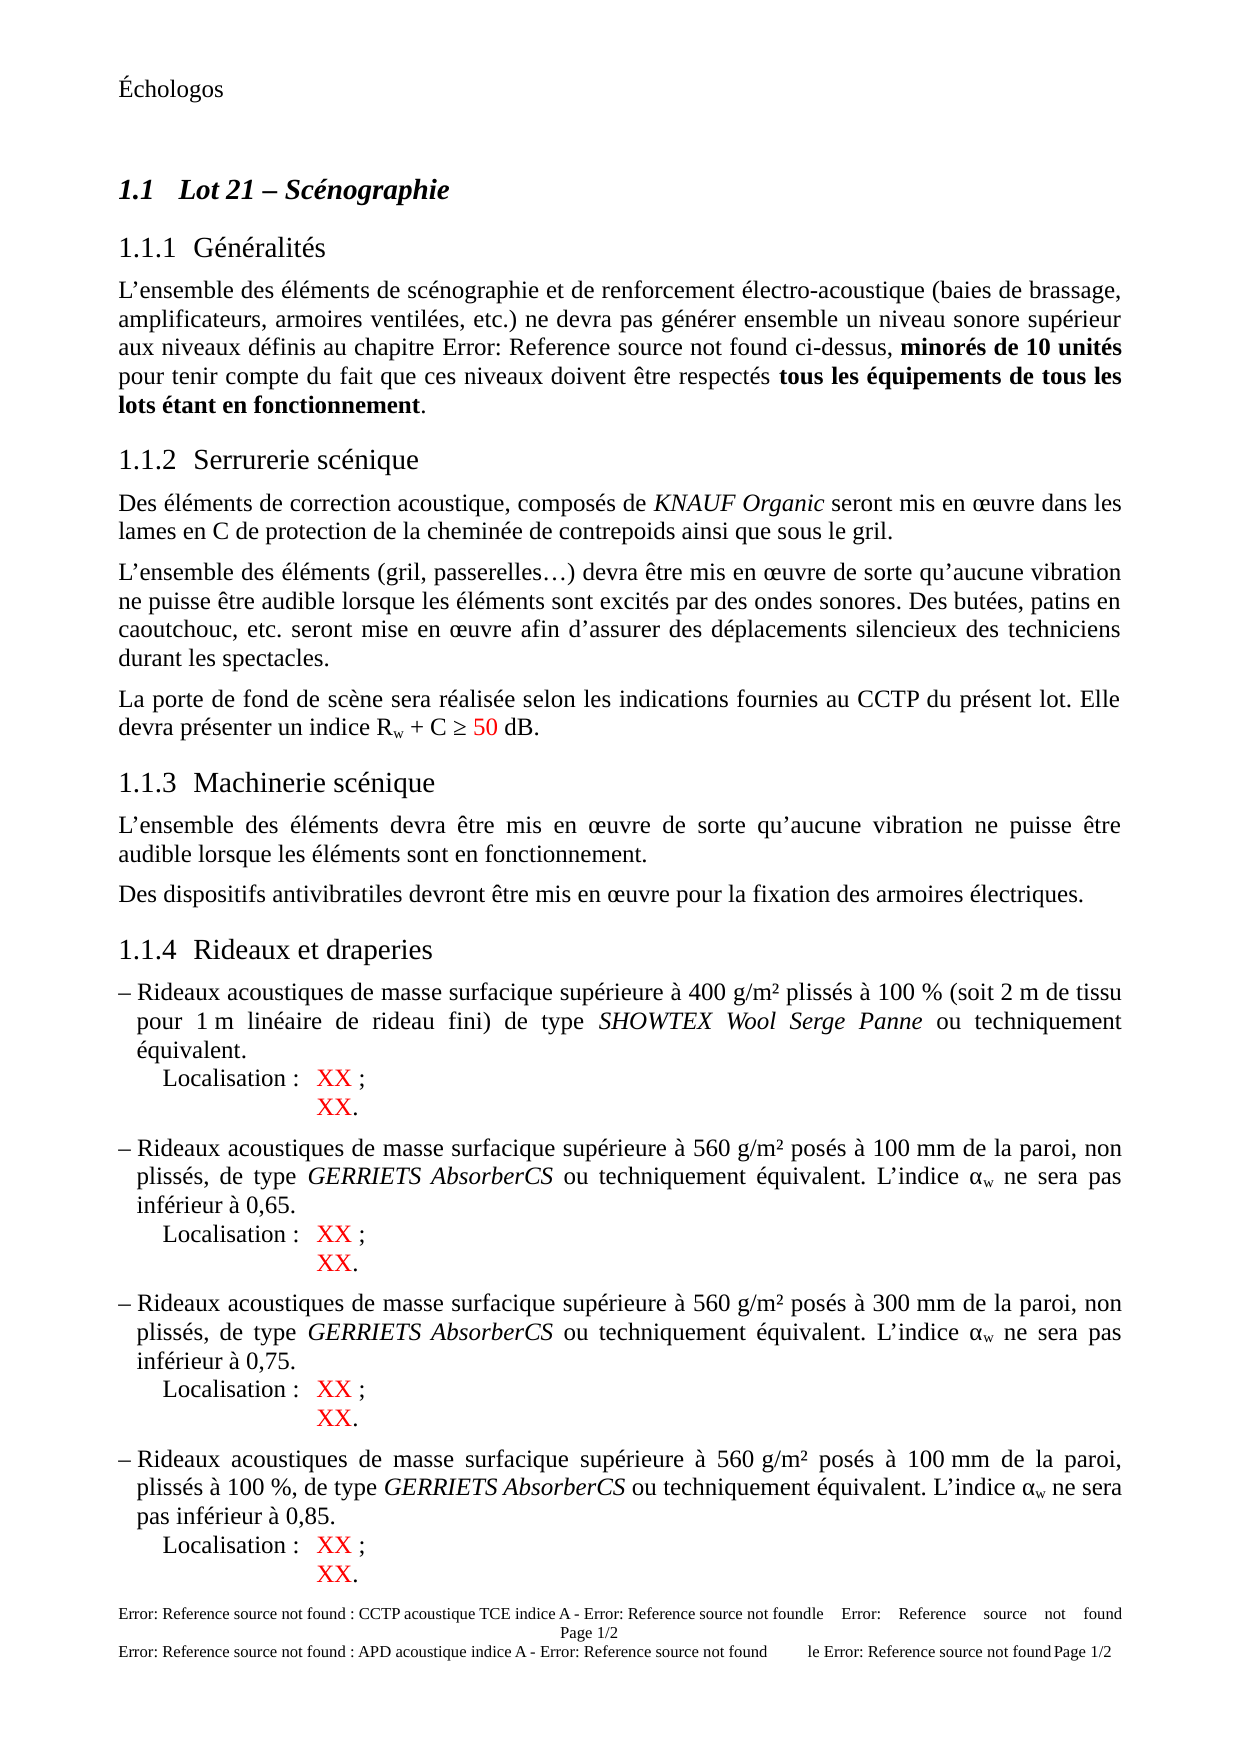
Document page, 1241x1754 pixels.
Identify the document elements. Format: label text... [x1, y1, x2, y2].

text Localisation : XX ; [162, 1219, 1122, 1248]
text XX. [162, 1092, 1122, 1121]
text Des dispositifs antivibratiles devront être mis en œuvre pour la fixation des armoires électriques. [118, 879, 1122, 908]
text La porte de fond de scène sera réalisée selon les indications fournies au CCTP du présent lot. Elle devra présenter un indice Rw + C ≥ 50 dB. [118, 684, 1122, 741]
text L’ensemble des éléments devra être mis en œuvre de sorte qu’aucune vibration ne puisse être audible lorsque les éléments sont en fonctionnement. [118, 810, 1122, 868]
text XX. [162, 1559, 1122, 1587]
subtitle Lot 20 – Machinerie scénique [118, 765, 1122, 798]
text XX. [162, 1248, 1122, 1276]
text Des éléments de correction acoustique, composés de KNAUF Organic seront mis en œuvre dans les lames en C de protection de la cheminée de contrepoids ainsi que sous le gril. [118, 488, 1122, 545]
text – Rideaux acoustiques de masse surfacique supérieure à 400 g/m² plissés à 100 % (soit 2 m de tissu pour 1 m linéaire de rideau fini) de type SHOWTEX Wool Serge Panne ou techniquement équivalent. [118, 977, 1122, 1063]
text Localisation : XX ; [162, 1063, 1122, 1092]
text L’ensemble des éléments (gril, passerelles…) devra être mis en œuvre de sorte qu’aucune vibration ne puisse être audible lorsque les éléments sont excités par des ondes sonores. Des butées, patins en caoutchouc, etc. seront mise en œuvre afin d’assurer des déplacements silencieux des techniciens durant les spectacles. [118, 557, 1122, 672]
text – Rideaux acoustiques de masse surfacique supérieure à 560 g/m² posés à 100 mm de la paroi, plissés à 100 %, de type GERRIETS AbsorberCS ou techniquement équivalent. L’indice αw ne sera pas inférieur à 0,85. [118, 1444, 1122, 1530]
text XX. [162, 1403, 1122, 1432]
subtitle Lot 21 – Scénographie [118, 172, 1122, 206]
text Localisation : XX ; [162, 1530, 1122, 1559]
text – Rideaux acoustiques de masse surfacique supérieure à 560 g/m² posés à 100 mm de la paroi, non plissés, de type GERRIETS AbsorberCS ou techniquement équivalent. L’indice αw ne sera pas inférieur à 0,65. [118, 1133, 1122, 1219]
subtitle Rideaux et draperies [118, 932, 1122, 965]
subtitle Généralités [118, 230, 1122, 263]
text L’ensemble des éléments de scénographie et de renforcement électro-acoustique (baies de brassage, amplificateurs, armoires ventilées, etc.) ne devra pas générer ensemble un niveau sonore supérieur aux niveaux définis au chapitre ‎Erreur : source de la référence non trouvée ci-dessus, minorés de 10 unités pour tenir compte du fait que ces niveaux doivent être respectés tous les équipements de tous les lots étant en fonctionnement. [118, 275, 1122, 419]
text Localisation : XX ; [162, 1374, 1122, 1403]
subtitle Lot 20 – Serrurerie scénique [118, 442, 1122, 476]
text – Rideaux acoustiques de masse surfacique supérieure à 560 g/m² posés à 300 mm de la paroi, non plissés, de type GERRIETS AbsorberCS ou techniquement équivalent. L’indice αw ne sera pas inférieur à 0,75. [118, 1288, 1122, 1374]
